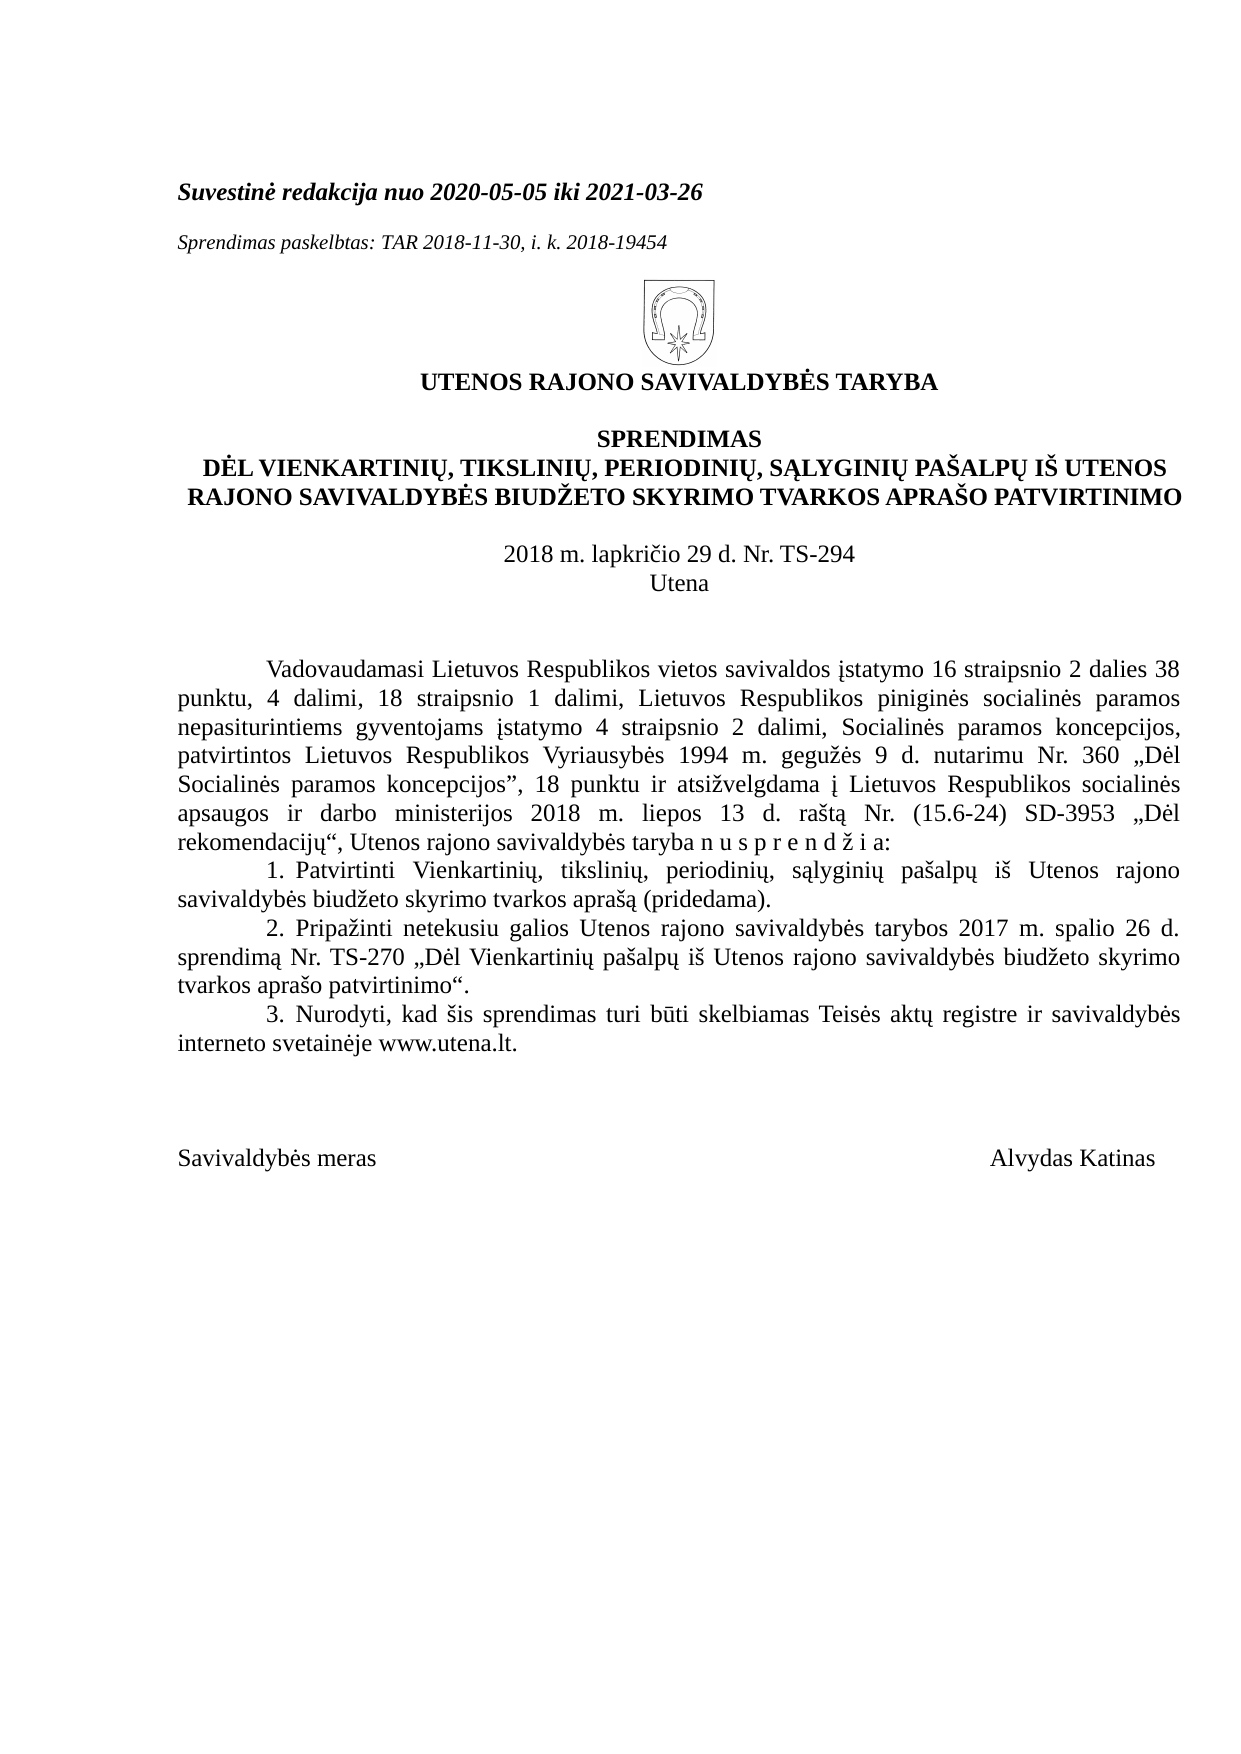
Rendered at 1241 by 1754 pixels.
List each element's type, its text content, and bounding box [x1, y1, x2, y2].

text Vadovaudamasi Lietuvos Respublikos vietos savivaldos įstatymo 16 straipsnio 2 dalies 38 punktu, 4 dalimi, 18 straipsnio 1 dalimi, Lietuvos Respublikos piniginės socialinės paramos nepasiturintiems gyventojams įstatymo 4 straipsnio 2 dalimi, Socialinės paramos koncepcijos, patvirtintos Lietuvos Respublikos Vyriausybės 1994 m. gegužės 9 d. nutarimu Nr. 360 „Dėl Socialinės paramos koncepcijos”, 18 punktu ir atsižvelgdama į Lietuvos Respublikos socialinės apsaugos ir darbo ministerijos 2018 m. liepos 13 d. raštą Nr. (15.6-24) SD-3953 „Dėl rekomendacijų“, Utenos rajono savivaldybės taryba nusprendžia: [177, 654, 1181, 855]
text 1. Patvirtinti Vienkartinių, tikslinių, periodinių, sąlyginių pašalpų iš Utenos rajono savivaldybės biudžeto skyrimo tvarkos aprašą (pridedama). [177, 855, 1181, 913]
text Sprendimas paskelbtas: TAR 2018-11-30, i. k. 2018-19454 [177, 230, 1181, 254]
text 2. Pripažinti netekusiu galios Utenos rajono savivaldybės tarybos 2017 m. spalio 26 d. sprendimą Nr. TS-270 „Dėl Vienkartinių pašalpų iš Utenos rajono savivaldybės biudžeto skyrimo tvarkos aprašo patvirtinimo“. [177, 913, 1181, 999]
text Suvestinė redakcija nuo 2020-05-05 iki 2021-03-26 [177, 177, 1181, 206]
text UTENOS RAJONO SAVIVALDYBĖS TARYBA [177, 367, 1181, 395]
text DĖL VIENKARTINIŲ, TIKSLINIŲ, PERIODINIŲ, SĄLYGINIŲ PAŠALPŲ IŠ UTENOS RAJONO SAVIVALDYBĖS BIUDŽETO SKYRIMO TVARKOS APRAŠO PATVIRTINIMO [177, 453, 1193, 510]
text 3. Nurodyti, kad šis sprendimas turi būti skelbiamas Teisės aktų registre ir savivaldybės interneto svetainėje www.utena.lt. [177, 999, 1181, 1057]
text SPRENDIMAS [177, 424, 1181, 453]
text 2018 m. lapkričio 29 d. Nr. TS-294 [177, 539, 1181, 568]
text Utena [177, 568, 1181, 597]
text Savivaldybės meras Alvydas Katinas [177, 1143, 1196, 1172]
